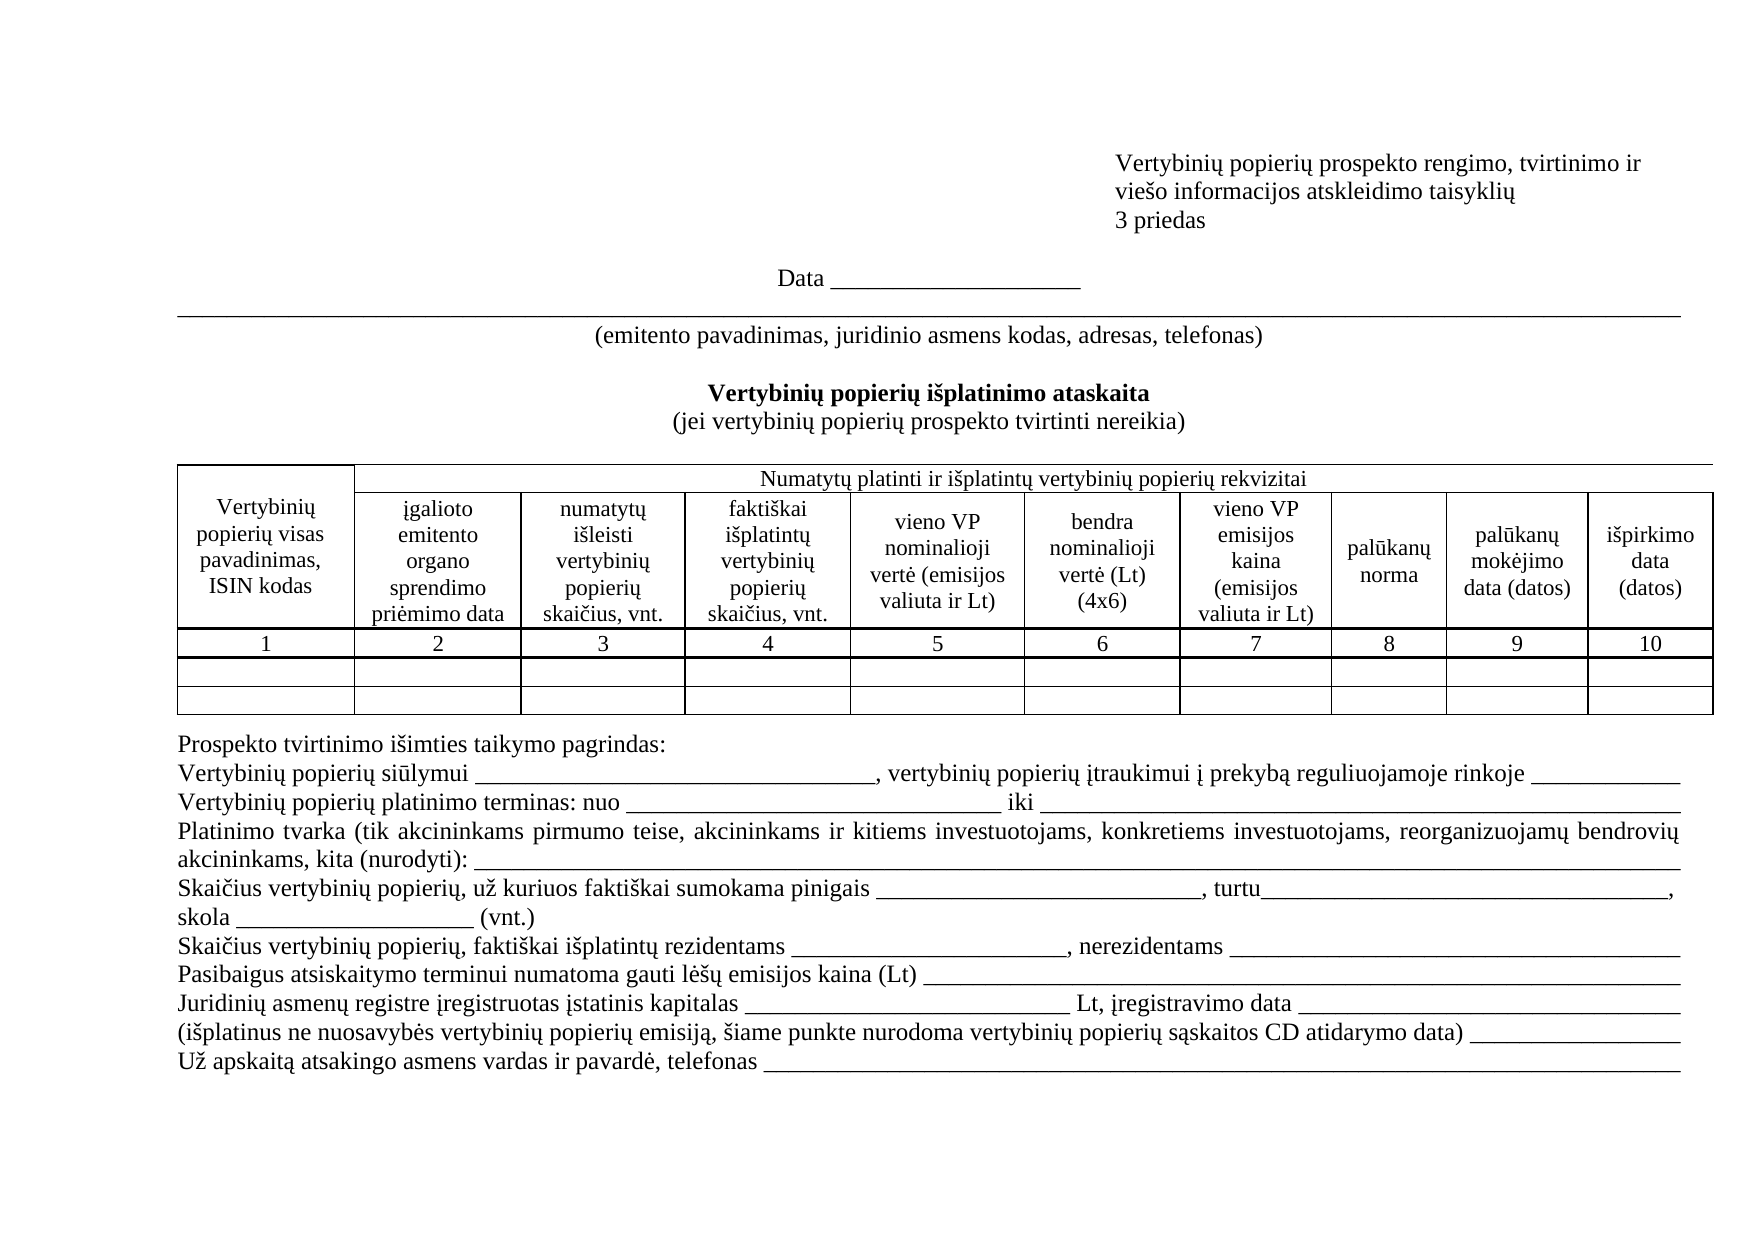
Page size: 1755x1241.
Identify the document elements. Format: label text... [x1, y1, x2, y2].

table_cell 4 [686, 630, 850, 656]
text viešo informacijos atskleidimo taisyklių [1115, 176, 1680, 205]
table_cell [1025, 687, 1179, 713]
table_cell 3 [522, 630, 684, 656]
table_cell 6 [1025, 630, 1179, 656]
table_cell numatytų išleisti vertybinių popierių skaičius, vnt. [522, 493, 684, 627]
table_cell [1589, 659, 1712, 686]
table_cell [1181, 687, 1331, 713]
table_cell [851, 687, 1024, 713]
text Data ____________________ [177, 263, 1680, 291]
table_cell faktiškai išplatintų vertybinių popierių skaičius, vnt. [686, 493, 850, 627]
text Pasibaigus atsiskaitymo terminui numatoma gauti lėšų emisijos kaina (Lt) [177, 959, 1680, 988]
text (emitento pavadinimas, juridinio asmens kodas, adresas, telefonas) [177, 320, 1680, 349]
text Vertybinių popierių išplatinimo ataskaita [177, 378, 1680, 406]
table_cell 5 [851, 630, 1024, 656]
table_cell išpirkimo data (datos) [1589, 493, 1712, 627]
table_cell palūkanų mokėjimo data (datos) [1447, 493, 1587, 627]
table_cell 10 [1589, 630, 1712, 656]
table_cell 9 [1447, 630, 1587, 656]
table_cell 1 [178, 630, 354, 656]
table_cell [355, 659, 520, 686]
text (jei vertybinių popierių prospekto tvirtinti nereikia) [177, 406, 1680, 435]
text Skaičius vertybinių popierių, faktiškai išplatintų rezidentams ______________________, nerezidentams [177, 931, 1680, 959]
table_cell [522, 659, 684, 686]
table_cell [1025, 659, 1179, 686]
text Prospekto tvirtinimo išimties taikymo pagrindas: [177, 729, 1680, 758]
table_header Numatytų platinti ir išplatintų vertybinių popierių rekvizitai [355, 465, 1713, 492]
table_cell [178, 659, 354, 686]
table_cell [355, 687, 520, 713]
table_cell [178, 687, 354, 713]
text skola ___________________ (vnt.) [177, 902, 1680, 931]
table_cell palūkanų norma [1332, 493, 1446, 627]
table_cell [1332, 659, 1446, 686]
table_header Vertybinių popierių visas pavadinimas, ISIN kodas [178, 466, 354, 627]
text _ [177, 291, 1680, 316]
text Vertybinių popierių prospekto rengimo, tvirtinimo ir [1115, 148, 1680, 176]
table_cell 2 [355, 630, 520, 656]
table_cell [1447, 687, 1587, 713]
text Platinimo tvarka (tik akcininkams pirmumo teise, akcininkams ir kitiems investuotojams, konkretiems investuotojams, reorganizuojamų bendrovių akcininkams, kita (nurodyti): [177, 816, 1680, 873]
text Už apskaitą atsakingo asmens vardas ir pavardė, telefonas [177, 1046, 1680, 1074]
table_cell [1332, 687, 1446, 713]
table_cell [851, 659, 1024, 686]
text Skaičius vertybinių popierių, už kuriuos faktiškai sumokama pinigais __________________________, turtu , [177, 873, 1680, 902]
text Vertybinių popierių siūlymui ________________________________, vertybinių popierių įtraukimui į prekybą reguliuojamoje rinkoje [177, 758, 1680, 787]
table_cell [1181, 659, 1331, 686]
table_cell įgalioto emitento organo sprendimo priėmimo data [355, 493, 520, 627]
text Vertybinių popierių platinimo terminas: nuo ______________________________ iki [177, 787, 1680, 816]
table_cell [686, 659, 850, 686]
table_cell vieno VP nominalioji vertė (emisijos valiuta ir Lt) [851, 493, 1024, 627]
text 3 priedas [1115, 205, 1680, 234]
table_cell vieno VP emisijos kaina (emisijos valiuta ir Lt) [1181, 493, 1331, 627]
text Juridinių asmenų registre įregistruotas įstatinis kapitalas __________________________ Lt, įregistravimo data [177, 988, 1680, 1017]
text (išplatinus ne nuosavybės vertybinių popierių emisiją, šiame punkte nurodoma vertybinių popierių sąskaitos CD atidarymo data) [177, 1017, 1680, 1046]
table_cell [1447, 659, 1587, 686]
table_cell bendra nominalioji vertė (Lt) (4x6) [1025, 493, 1179, 627]
table_cell [686, 687, 850, 713]
table_cell 7 [1181, 630, 1331, 656]
table_cell 8 [1332, 630, 1446, 656]
table_cell [1589, 687, 1712, 713]
table_cell [522, 687, 684, 713]
